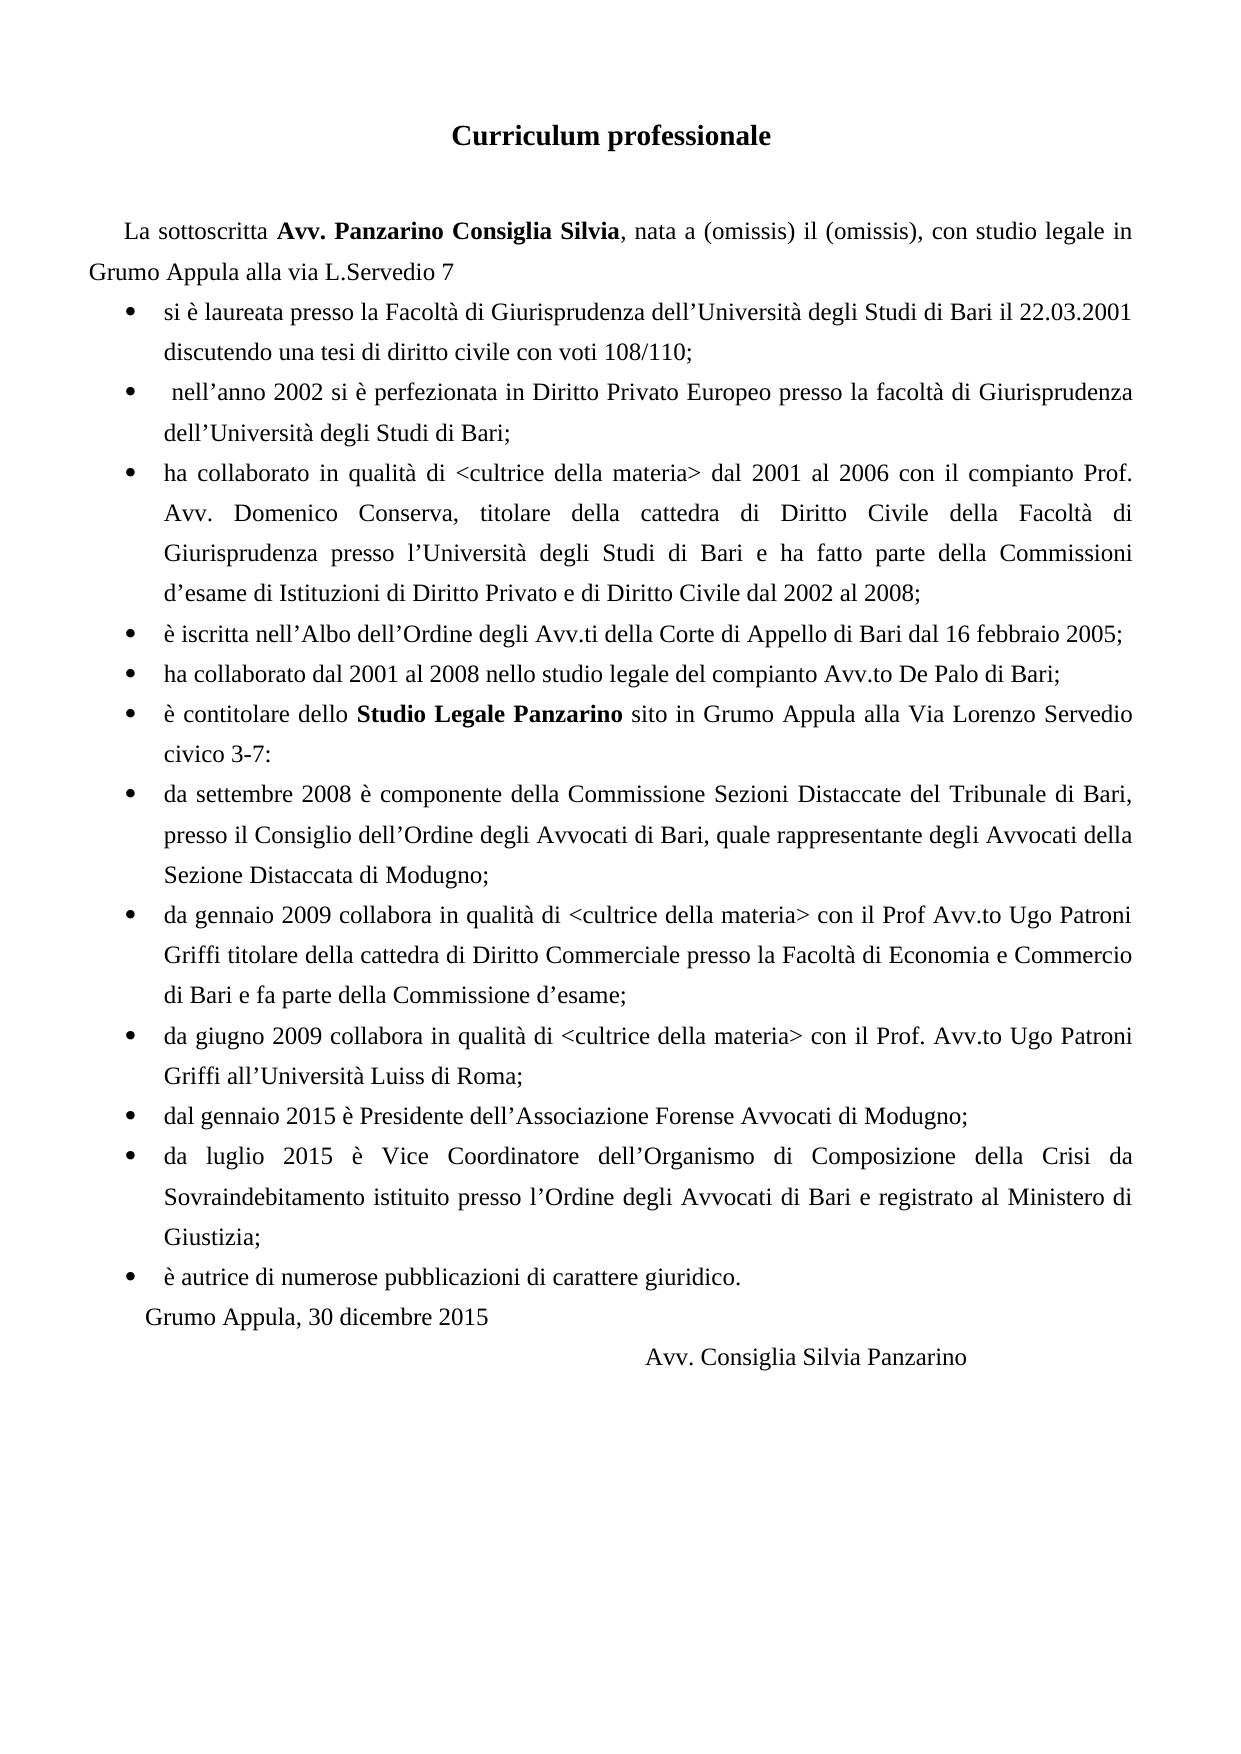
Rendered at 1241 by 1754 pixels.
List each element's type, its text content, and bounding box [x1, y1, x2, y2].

list si è laureata presso la Facoltà di Giurisprudenza dell’Università degli Studi di Bari il 22.03.2001 discutendo una tesi di diritto civile con voti 108/110; [126, 297, 1134, 366]
list è contitolare dello Studio Legale Panzarino sito in Grumo Appula alla Via Lorenzo Servedio civico 3-7: [126, 699, 1134, 768]
text Grumo Appula, 30 dicembre 2015 [126, 1302, 1134, 1331]
list da giugno 2009 collabora in qualità di <cultrice della materia> con il Prof. Avv.to Ugo Patroni Griffi all’Università Luiss di Roma; [126, 1021, 1134, 1090]
text La sottoscritta Avv. Panzarino Consiglia Silvia, nata a (omissis) il (omissis), con studio legale in Grumo Appula alla via L.Servedio 7 [89, 212, 1134, 286]
list ha collaborato dal 2001 al 2008 nello studio legale del compianto Avv.to De Palo di Bari; [126, 659, 1134, 688]
list da gennaio 2009 collabora in qualità di <cultrice della materia> con il Prof Avv.to Ugo Patroni Griffi titolare della cattedra di Diritto Commerciale presso la Facoltà di Economia e Commercio di Bari e fa parte della Commissione d’esame; [126, 900, 1134, 1009]
list nell’anno 2002 si è perfezionata in Diritto Privato Europeo presso la facoltà di Giurisprudenza dell’Università degli Studi di Bari; [126, 377, 1134, 446]
list da luglio 2015 è Vice Coordinatore dell’Organismo di Composizione della Crisi da Sovraindebitamento istituito presso l’Ordine degli Avvocati di Bari e registrato al Ministero di Giustizia; [126, 1141, 1134, 1251]
list dal gennaio 2015 è Presidente dell’Associazione Forense Avvocati di Modugno; [126, 1101, 1134, 1130]
text Curriculum professionale [89, 118, 1134, 152]
text Avv. Consiglia Silvia Panzarino [126, 1342, 1134, 1371]
list ha collaborato in qualità di <cultrice della materia> dal 2001 al 2006 con il compianto Prof. Avv. Domenico Conserva, titolare della cattedra di Diritto Civile della Facoltà di Giurisprudenza presso l’Università degli Studi di Bari e ha fatto parte della Commissioni d’esame di Istituzioni di Diritto Privato e di Diritto Civile dal 2002 al 2008; [126, 458, 1134, 607]
list è iscritta nell’Albo dell’Ordine degli Avv.ti della Corte di Appello di Bari dal 16 febbraio 2005; [126, 619, 1134, 647]
list è autrice di numerose pubblicazioni di carattere giuridico. [126, 1262, 1134, 1291]
list da settembre 2008 è componente della Commissione Sezioni Distaccate del Tribunale di Bari, presso il Consiglio dell’Ordine degli Avvocati di Bari, quale rappresentante degli Avvocati della Sezione Distaccata di Modugno; [126, 779, 1134, 889]
